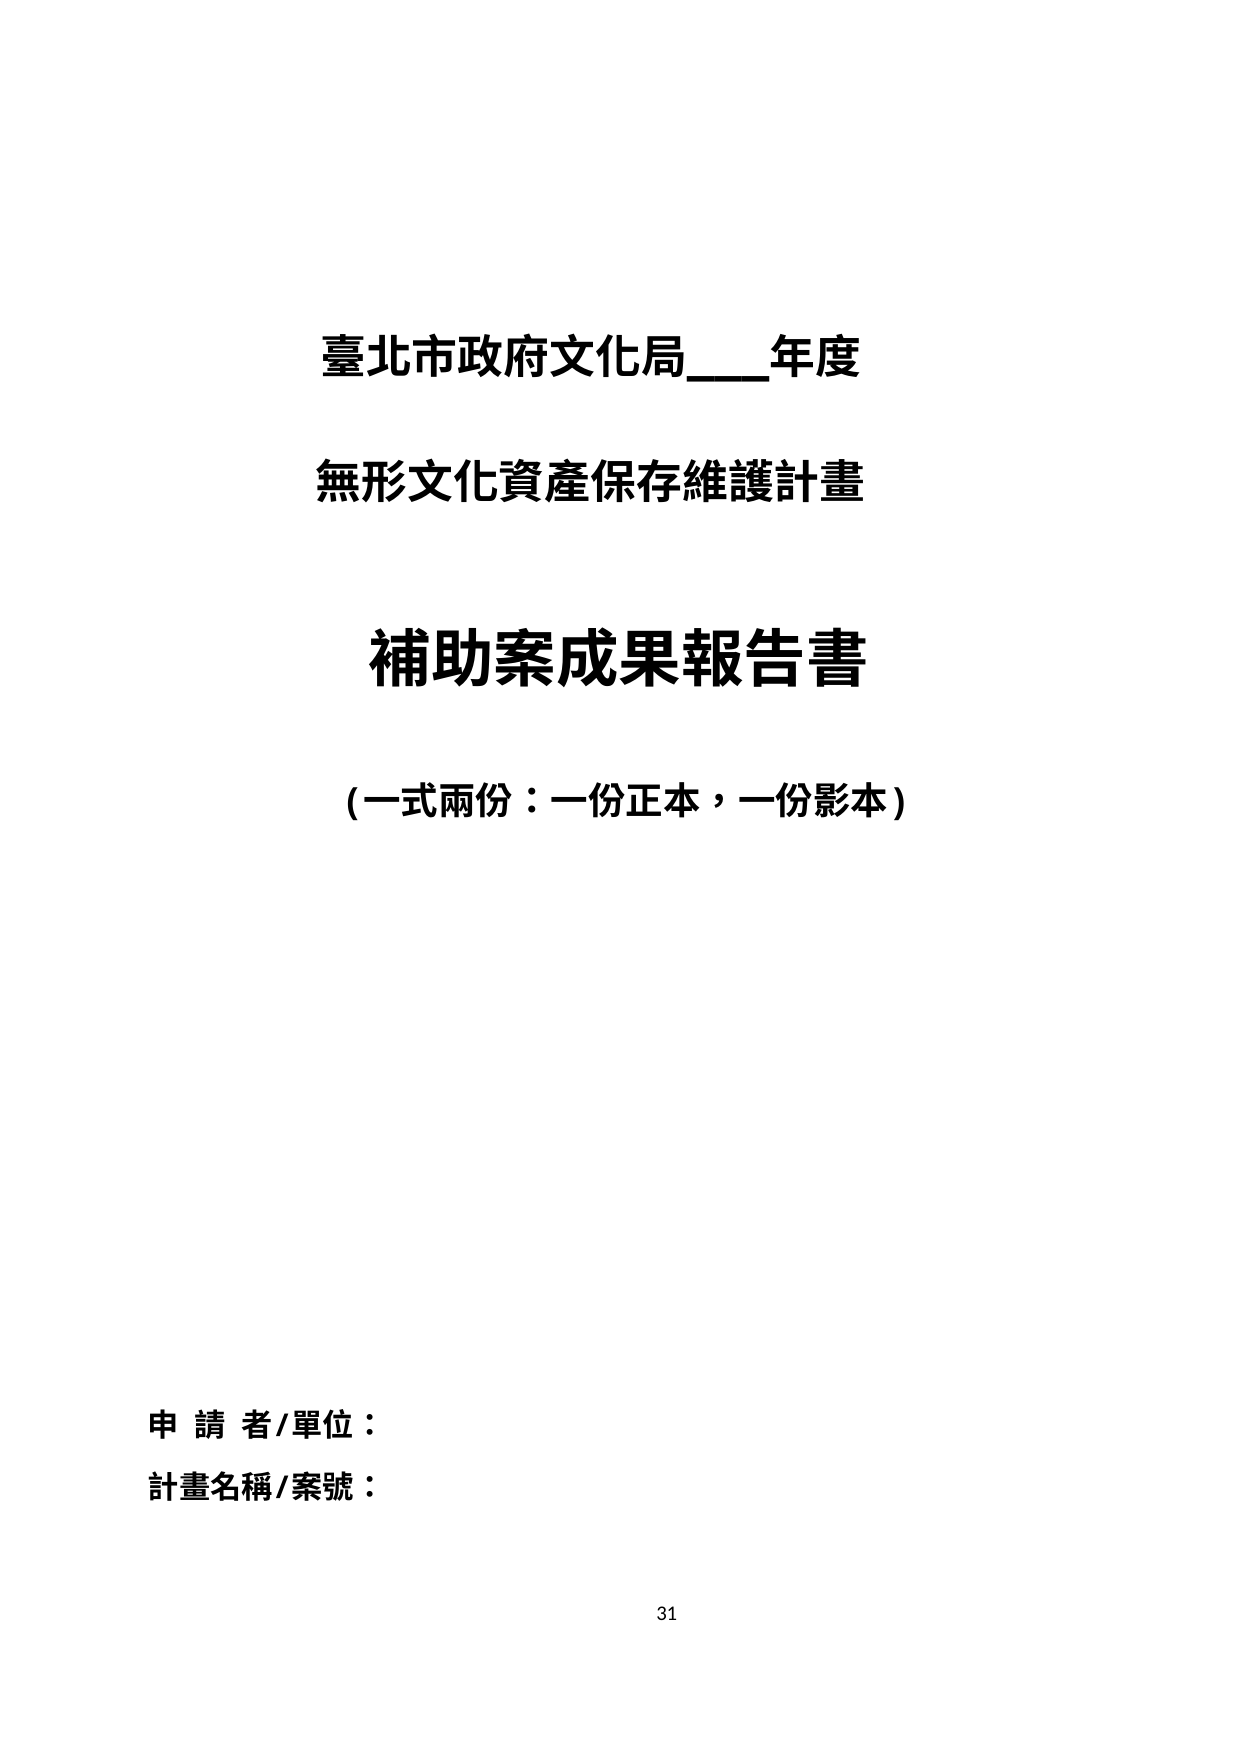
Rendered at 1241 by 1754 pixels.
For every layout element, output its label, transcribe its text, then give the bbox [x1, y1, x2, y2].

text (一式兩份：一份正本，一份影本) [148, 756, 1110, 819]
text 臺北市政府文化局___年度 [148, 281, 941, 406]
text 無形文化資產保存維護計畫 [148, 406, 941, 531]
text 申 請 者/單位： [148, 1381, 1110, 1444]
text 補助案成果報告書 [148, 581, 1110, 706]
text 計畫名稱/案號： [148, 1444, 1110, 1506]
